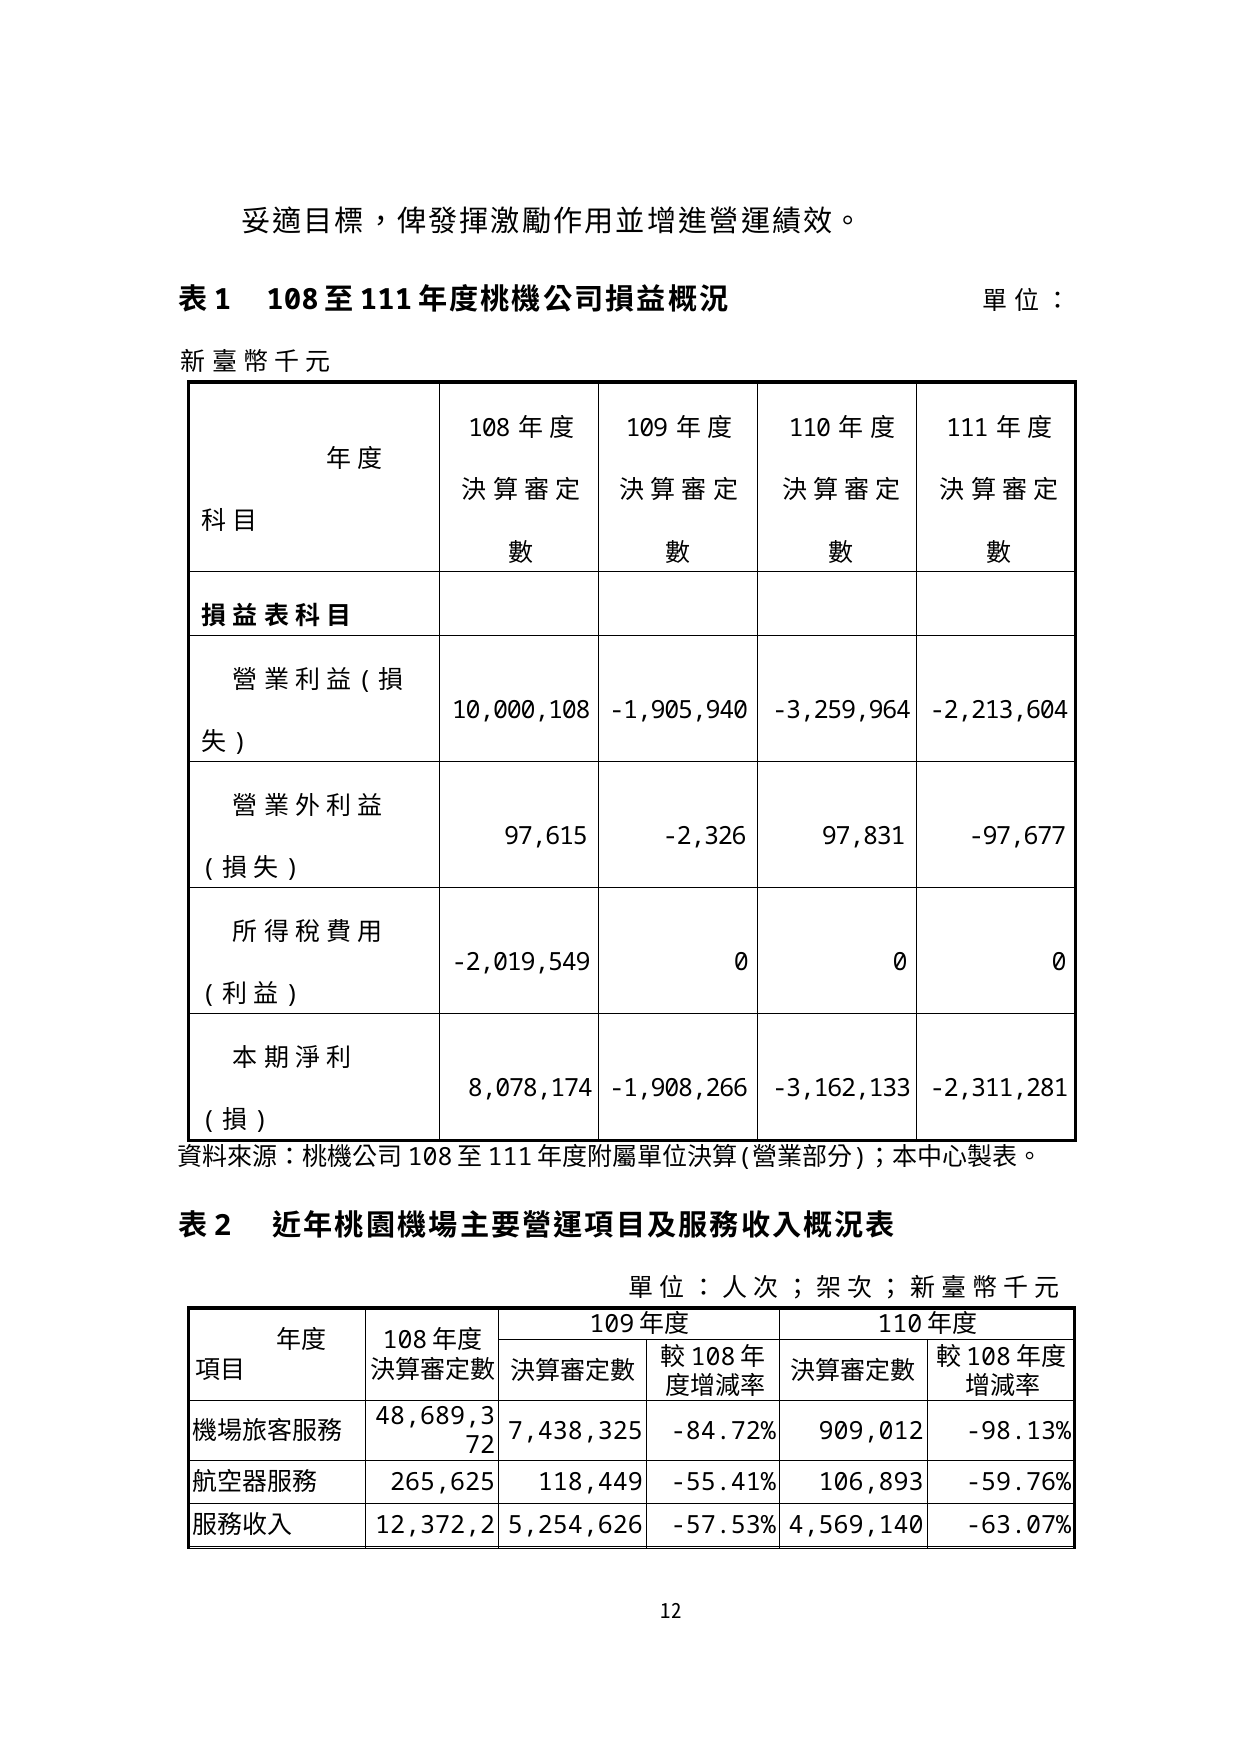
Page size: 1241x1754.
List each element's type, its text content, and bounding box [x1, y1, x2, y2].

table_cell -63.07% [928, 1504, 1073, 1546]
table_header 110年度 [780, 1310, 1073, 1339]
table_header 108年度 決算審定數 [440, 384, 598, 571]
table_cell 8,078,174 [440, 1014, 598, 1139]
table_cell -2,019,549 [440, 888, 598, 1013]
table_header 109年度 決算審定數 [599, 384, 757, 571]
table_cell 7,438,325 [499, 1401, 646, 1459]
text 表2 近年桃園機場主要營運項目及服務收入概況表 [177, 1181, 1063, 1244]
table_cell 265,625 [366, 1461, 498, 1503]
table_cell 所得稅費用(利益) [190, 888, 439, 1013]
table_cell 106,893 [780, 1461, 927, 1503]
table_cell -2,311,281 [917, 1014, 1074, 1139]
table_cell 12,372,2 [366, 1504, 498, 1546]
table_cell -55.41% [647, 1461, 779, 1503]
table_header 111年度 決算審定數 [917, 384, 1074, 571]
table_cell -1,905,940 [599, 636, 757, 761]
table_cell -98.13% [928, 1401, 1073, 1459]
table_header 109年度 [499, 1310, 779, 1339]
table_cell -84.72% [647, 1401, 779, 1459]
table_header 年度 項目 [190, 1310, 365, 1400]
table_cell 97,831 [758, 762, 916, 887]
table_cell 決算審定數 [780, 1340, 927, 1400]
table_cell 0 [917, 888, 1074, 1013]
table_header 110年度 決算審定數 [758, 384, 916, 571]
table_cell -97,677 [917, 762, 1074, 887]
table_cell -2,326 [599, 762, 757, 887]
table_cell 營業利益(損失) [190, 636, 439, 761]
table_cell 0 [599, 888, 757, 1013]
table_cell 909,012 [780, 1401, 927, 1459]
table_header 108年度 決算審定數 [366, 1310, 498, 1400]
table_cell -3,259,964 [758, 636, 916, 761]
table_cell 4,569,140 [780, 1504, 927, 1546]
table_cell 97,615 [440, 762, 598, 887]
table_cell 較108年度增減率 [647, 1340, 779, 1400]
table_cell 48,689,372 [366, 1401, 498, 1459]
table_cell -57.53% [647, 1504, 779, 1546]
table_cell 損益表科目 [190, 572, 439, 634]
table_cell 決算審定數 [499, 1340, 646, 1400]
table_cell -3,162,133 [758, 1014, 916, 1139]
table_cell 10,000,108 [440, 636, 598, 761]
text 妥適目標，俾發揮激勵作用並增進營運績效。 [236, 177, 1063, 240]
text 資料來源：桃機公司108至111年度附屬單位決算(營業部分)；本中心製表。 [177, 1142, 1063, 1171]
table_cell 較108年度增減率 [928, 1340, 1073, 1400]
table_cell 本期淨利(損) [190, 1014, 439, 1139]
table_cell 營業外利益(損失) [190, 762, 439, 887]
table_cell 5,254,626 [499, 1504, 646, 1546]
text 表1 108至111年度桃機公司損益概況 單位：新臺幣千元 [177, 255, 1063, 380]
table_cell -59.76% [928, 1461, 1073, 1503]
text 單位：人次；架次；新臺幣千元 [236, 1244, 1063, 1306]
table_cell [917, 572, 1074, 634]
table_cell 機場旅客服務 [190, 1401, 365, 1459]
table_header 年度 科目 [190, 384, 439, 571]
table_cell [758, 572, 916, 634]
table_cell 服務收入 [190, 1504, 365, 1546]
table_cell 118,449 [499, 1461, 646, 1503]
table_cell [599, 572, 757, 634]
table_cell -2,213,604 [917, 636, 1074, 761]
table_cell [440, 572, 598, 634]
table_cell 航空器服務 [190, 1461, 365, 1503]
table_cell 0 [758, 888, 916, 1013]
table_cell -1,908,266 [599, 1014, 757, 1139]
